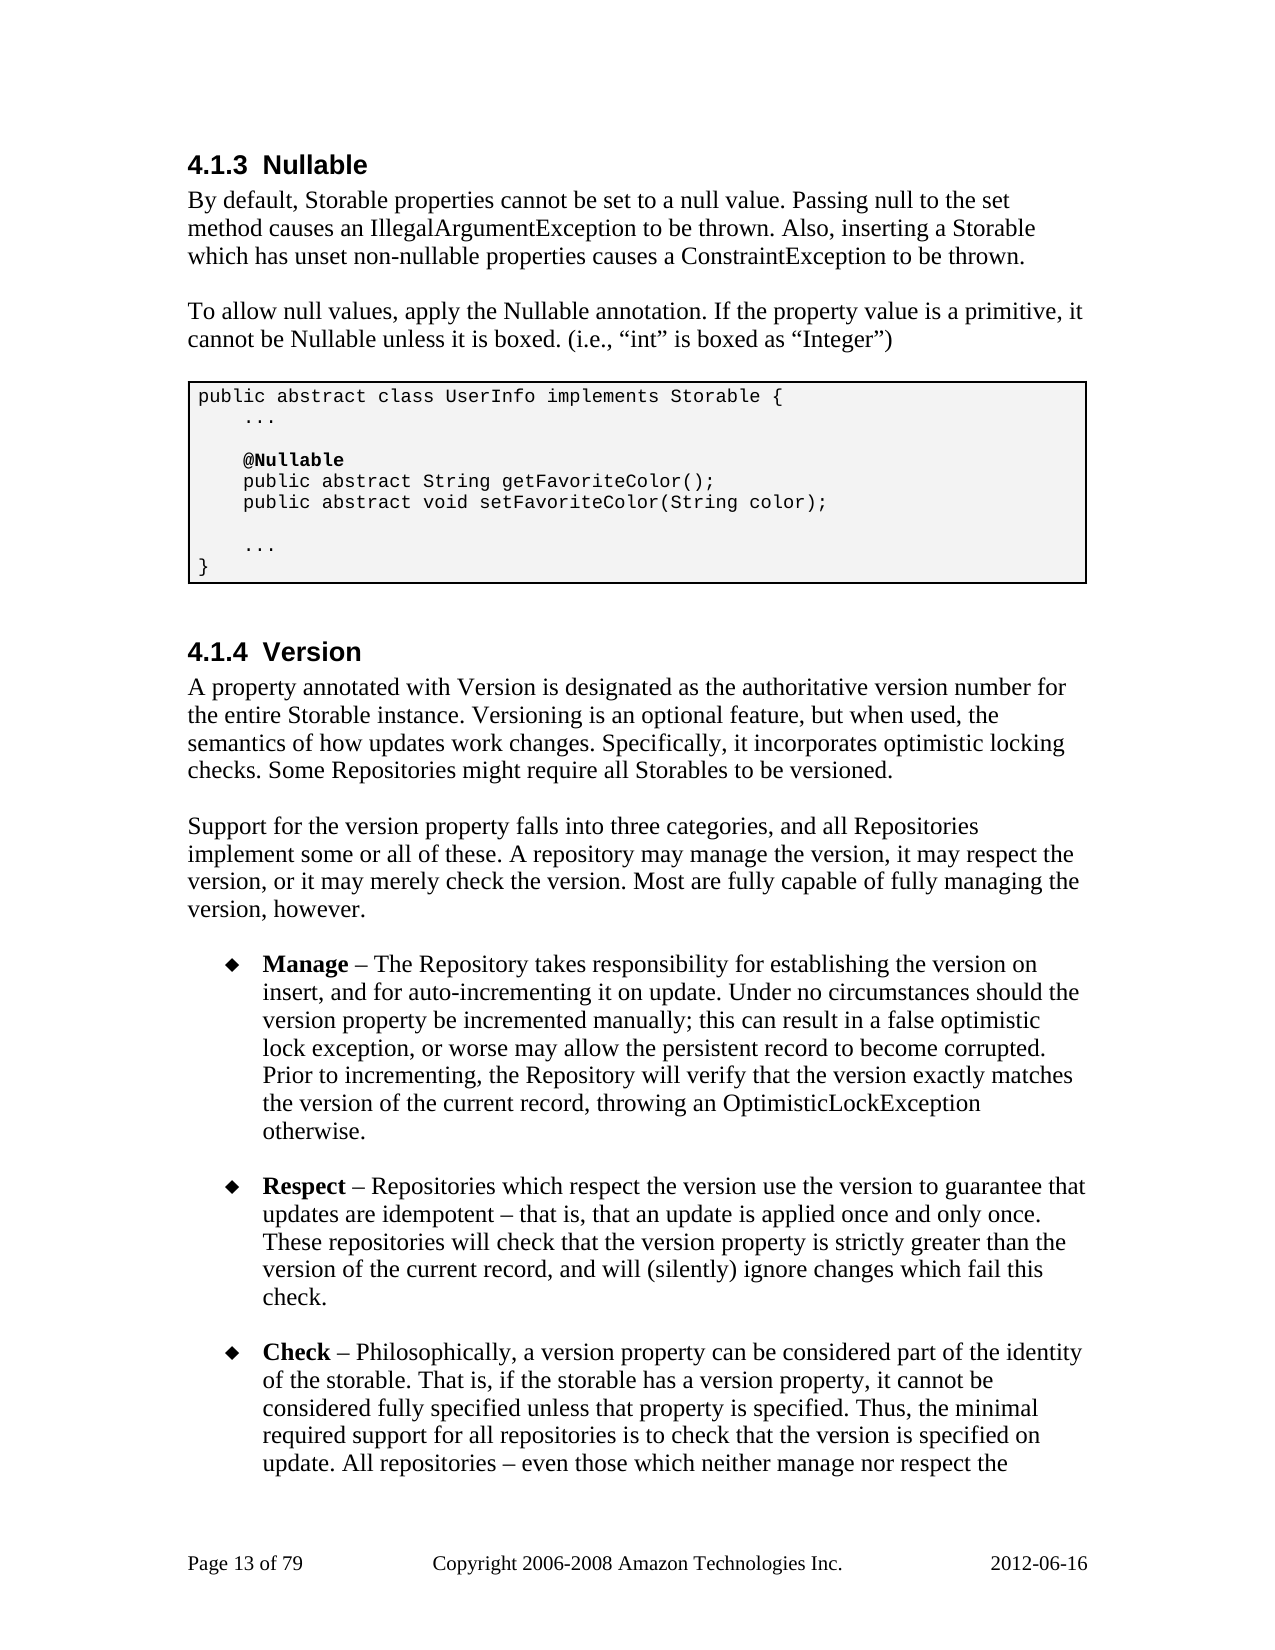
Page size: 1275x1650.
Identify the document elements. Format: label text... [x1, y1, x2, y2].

list Respect – Repositories which respect the version use the version to guarantee that updates are idempotent – that is, that an update is applied once and only once. These repositories will check that the version property is strictly greater than the version of the current record, and will (silently) ignore changes which fail this check. [225, 1172, 1087, 1311]
subtitle Version [187, 637, 1087, 667]
text ... [190, 529, 1085, 551]
text public abstract String getFavoriteColor(); [190, 466, 1085, 487]
text public abstract void setFavoriteColor(String color); [190, 487, 1085, 508]
text public abstract class UserInfo implements Storable { [190, 383, 1085, 402]
text Support for the version property falls into three categories, and all Repositories implement some or all of these. A repository may manage the version, it may respect the version, or it may merely check the version. Most are fully capable of fully managing the version, however. [187, 812, 1087, 923]
text To allow null values, apply the Nullable annotation. If the property value is a primitive, it cannot be Nullable unless it is boxed. (i.e., “int” is boxed as “Integer”) [187, 297, 1087, 353]
text By default, Storable properties cannot be set to a null value. Passing null to the set method causes an IllegalArgumentException to be thrown. Also, inserting a Storable which has unset non-nullable properties causes a ConstraintException to be thrown. [187, 187, 1087, 270]
list Manage – The Repository takes responsibility for establishing the version on insert, and for auto-incrementing it on update. Under no circumstances should the version property be incremented manually; this can result in a false optimistic lock exception, or worse may allow the persistent record to become corrupted. Prior to incrementing, the Repository will verify that the version exactly matches the version of the current record, throwing an OptimisticLockException otherwise. [225, 951, 1087, 1144]
text } [190, 551, 1085, 582]
text ... [190, 402, 1085, 423]
subtitle Nullable [187, 150, 1087, 180]
list Check – Philosophically, a version property can be considered part of the identity of the storable. That is, if the storable has a version property, it cannot be considered fully specified unless that property is specified. Thus, the minimal required support for all repositories is to check that the version is specified on update. All repositories – even those which neither manage nor respect the [225, 1338, 1087, 1477]
text @Nullable [190, 444, 1085, 466]
text A property annotated with Version is designated as the authoritative version number for the entire Storable instance. Versioning is an optional feature, but when used, the semantics of how updates work changes. Specifically, it incorporates optimistic locking checks. Some Repositories might require all Storables to be versioned. [187, 673, 1087, 784]
